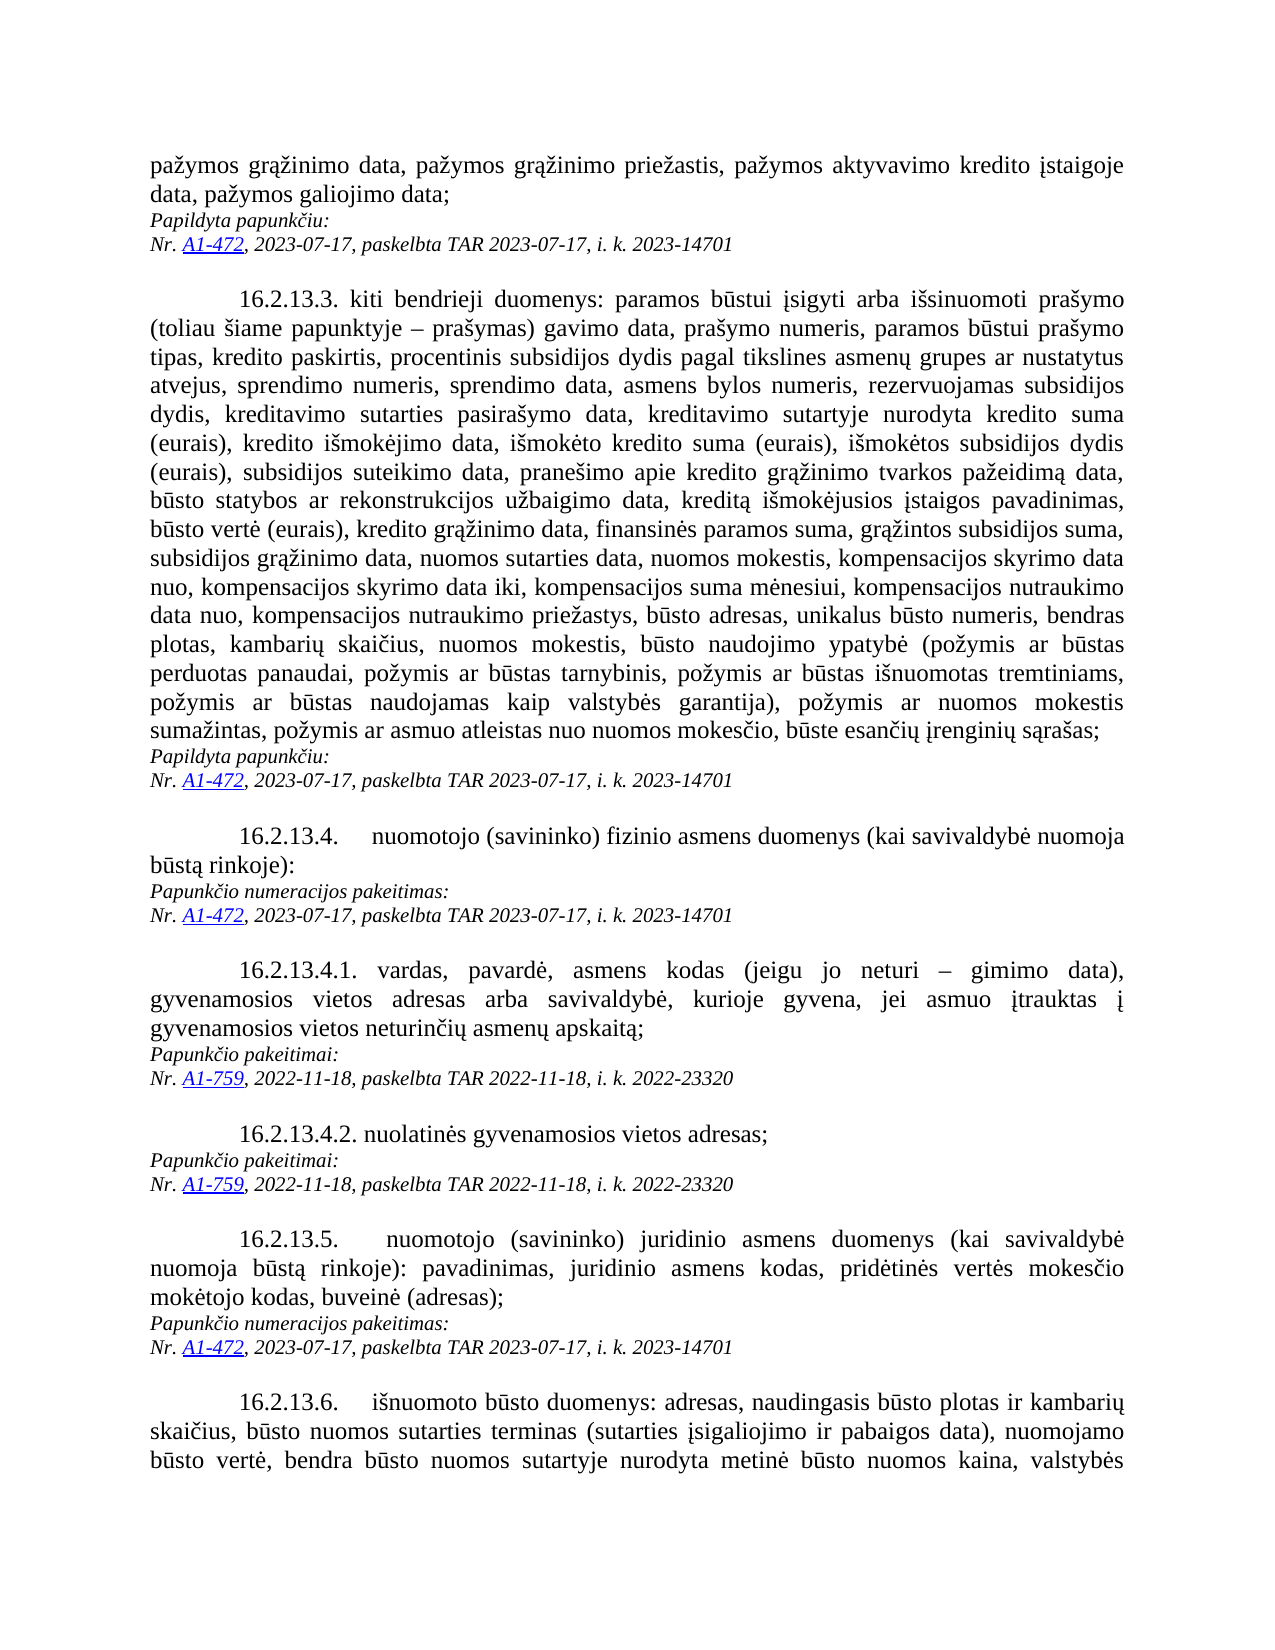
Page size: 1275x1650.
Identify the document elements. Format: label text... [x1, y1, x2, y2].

text Papildyta papunkčiu: [150, 744, 1125, 768]
text 16.2.13.4.1. vardas, pavardė, asmens kodas (jeigu jo neturi – gimimo data), gyvenamosios vietos adresas arba savivaldybė, kurioje gyvena, jei asmuo įtrauktas į gyvenamosios vietos neturinčių asmenų apskaitą; [150, 956, 1125, 1042]
text Nr. A1-472, 2023-07-17, paskelbta TAR 2023-07-17, i. k. 2023-14701 [150, 232, 1125, 256]
text Nr. A1-759, 2022-11-18, paskelbta TAR 2022-11-18, i. k. 2022-23320 [150, 1066, 1125, 1090]
text Papildyta papunkčiu: [150, 207, 1125, 232]
text 16.2.13.6. išnuomoto būsto duomenys: adresas, naudingasis būsto plotas ir kambarių skaičius, būsto nuomos sutarties terminas (sutarties įsigaliojimo ir pabaigos data), nuomojamo būsto vertė, bendra būsto nuomos sutartyje nurodyta metinė būsto nuomos kaina, valstybės [150, 1387, 1125, 1474]
text pažymos grąžinimo data, pažymos grąžinimo priežastis, pažymos aktyvavimo kredito įstaigoje data, pažymos galiojimo data; [150, 150, 1125, 207]
text Papunkčio numeracijos pakeitimas: [150, 879, 1125, 903]
text 16.2.13.5. nuomotojo (savininko) juridinio asmens duomenys (kai savivaldybė nuomoja būstą rinkoje): pavadinimas, juridinio asmens kodas, pridėtinės vertės mokesčio mokėtojo kodas, buveinė (adresas); [150, 1224, 1125, 1311]
text Nr. A1-759, 2022-11-18, paskelbta TAR 2022-11-18, i. k. 2022-23320 [150, 1172, 1125, 1196]
text 16.2.13.4.2. nuolatinės gyvenamosios vietos adresas; [239, 1119, 1125, 1147]
text 16.2.13.3. kiti bendrieji duomenys: paramos būstui įsigyti arba išsinuomoti prašymo (toliau šiame papunktyje – prašymas) gavimo data, prašymo numeris, paramos būstui prašymo tipas, kredito paskirtis, procentinis subsidijos dydis pagal tikslines asmenų grupes ar nustatytus atvejus, sprendimo numeris, sprendimo data, asmens bylos numeris, rezervuojamas subsidijos dydis, kreditavimo sutarties pasirašymo data, kreditavimo sutartyje nurodyta kredito suma (eurais), kredito išmokėjimo data, išmokėto kredito suma (eurais), išmokėtos subsidijos dydis (eurais), subsidijos suteikimo data, pranešimo apie kredito grąžinimo tvarkos pažeidimą data, būsto statybos ar rekonstrukcijos užbaigimo data, kreditą išmokėjusios įstaigos pavadinimas, būsto vertė (eurais), kredito grąžinimo data, finansinės paramos suma, grąžintos subsidijos suma, subsidijos grąžinimo data, nuomos sutarties data, nuomos mokestis, kompensacijos skyrimo data nuo, kompensacijos skyrimo data iki, kompensacijos suma mėnesiui, kompensacijos nutraukimo data nuo, kompensacijos nutraukimo priežastys, būsto adresas, unikalus būsto numeris, bendras plotas, kambarių skaičius, nuomos mokestis, būsto naudojimo ypatybė (požymis ar būstas perduotas panaudai, požymis ar būstas tarnybinis, požymis ar būstas išnuomotas tremtiniams, požymis ar būstas naudojamas kaip valstybės garantija), požymis ar nuomos mokestis sumažintas, požymis ar asmuo atleistas nuo nuomos mokesčio, būste esančių įrenginių sąrašas; [150, 284, 1125, 744]
text Nr. A1-472, 2023-07-17, paskelbta TAR 2023-07-17, i. k. 2023-14701 [150, 903, 1125, 927]
text Papunkčio pakeitimai: [150, 1042, 1125, 1066]
text Nr. A1-472, 2023-07-17, paskelbta TAR 2023-07-17, i. k. 2023-14701 [150, 1335, 1125, 1359]
text Papunkčio numeracijos pakeitimas: [150, 1311, 1125, 1335]
text 16.2.13.4. nuomotojo (savininko) fizinio asmens duomenys (kai savivaldybė nuomoja būstą rinkoje): [150, 821, 1125, 879]
text Nr. A1-472, 2023-07-17, paskelbta TAR 2023-07-17, i. k. 2023-14701 [150, 768, 1125, 792]
text Papunkčio pakeitimai: [150, 1147, 1125, 1172]
